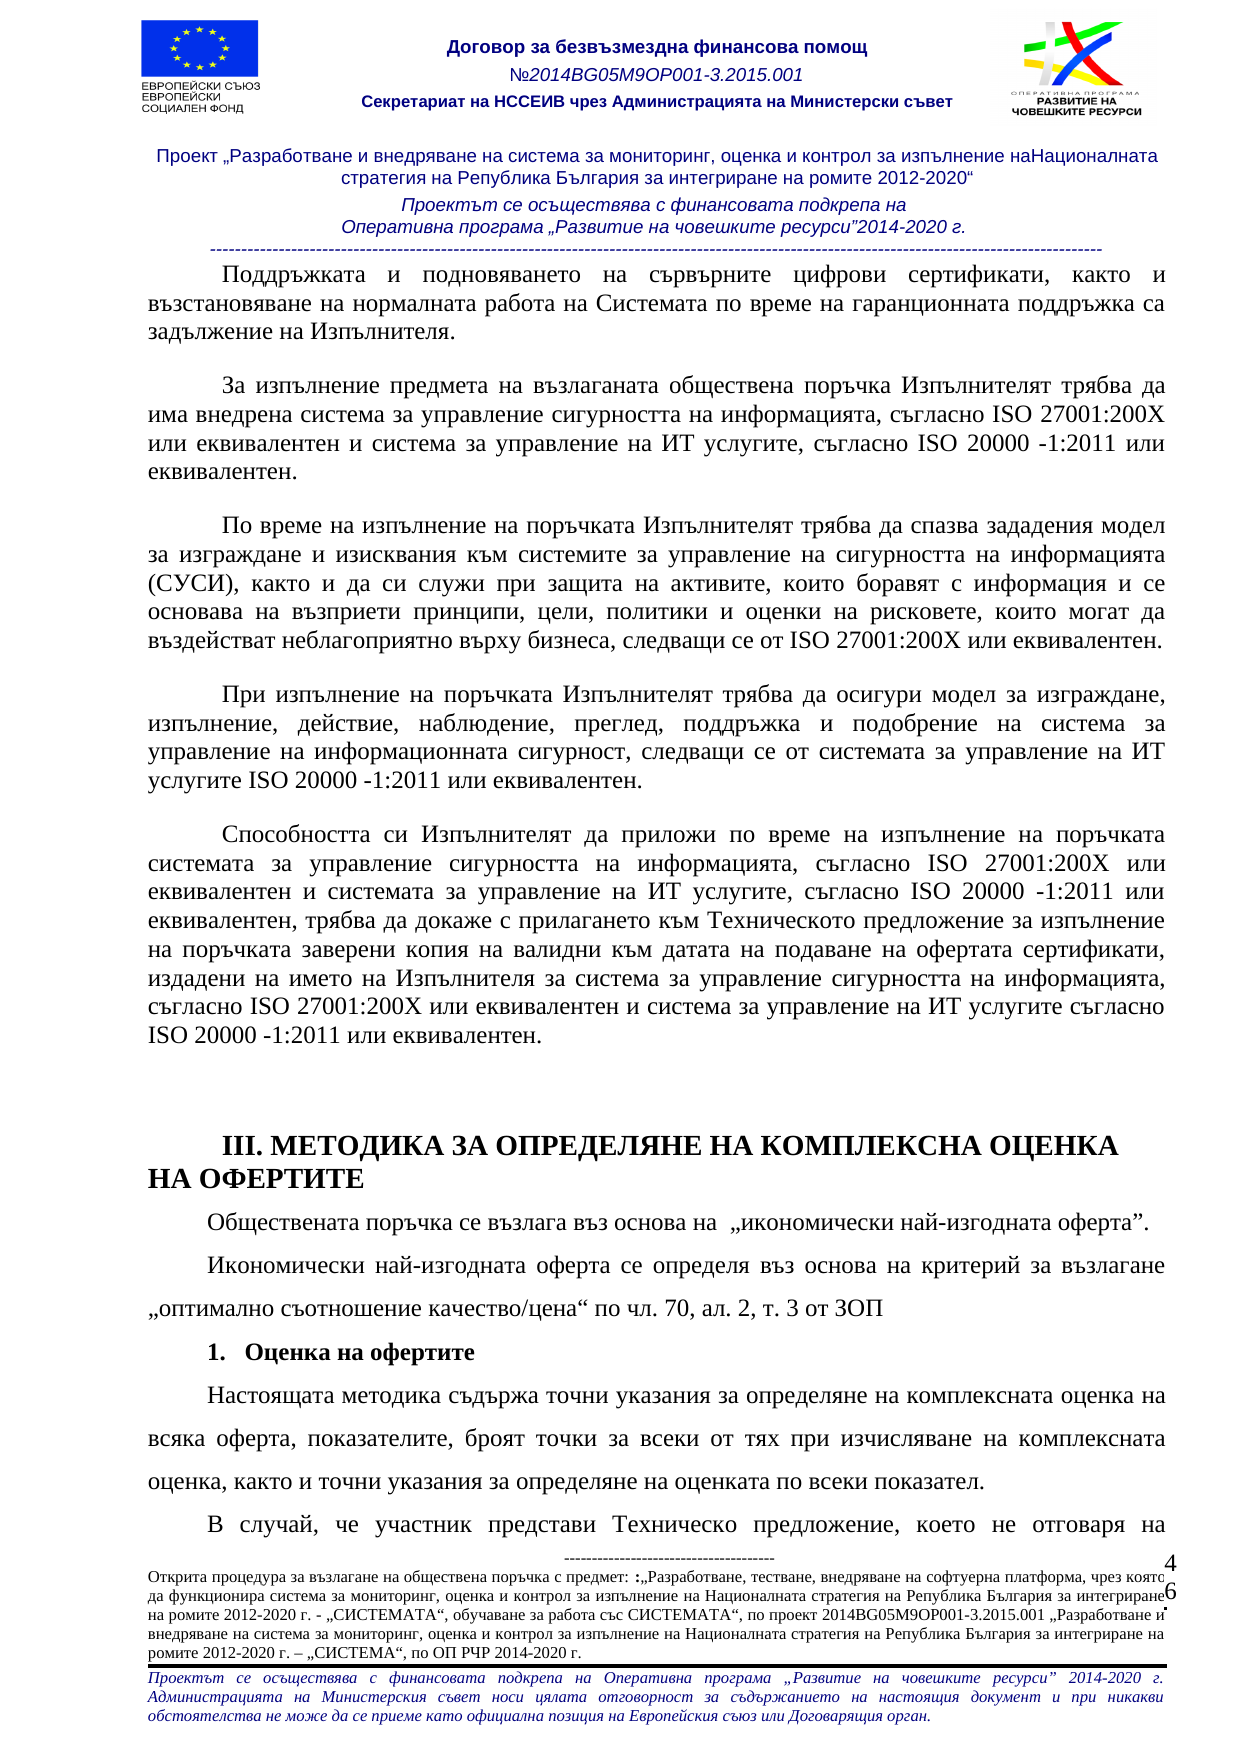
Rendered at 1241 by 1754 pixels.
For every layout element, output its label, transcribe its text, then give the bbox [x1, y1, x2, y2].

text Способността си Изпълнителят да приложи по време на изпълнение на поръчката системата за управление сигурността на информацията, съгласно ISO 27001:200X или еквивалентен и системата за управление на ИТ услугите, съгласно ISO 20000 -1:2011 или еквивалентен, трябва да докаже с прилагането към Техническото предложение за изпълнение на поръчката заверени копия на валидни към датата на подаване на офертата сертификати, издадени на името на Изпълнителя за система за управление сигурността на информацията, съгласно ISO 27001:200X или еквивалентен и система за управление на ИТ услугите съгласно ISO 20000 -1:2011 или еквивалентен. [148, 819, 1167, 1049]
text В случай, че участник представи Техническо предложение, което не отговаря на [148, 1509, 1167, 1538]
text Икономически най-изгодната оферта се определя въз основа на критерий за възлагане „оптимално съотношение качество/цена“ по чл. 70, ал. 2, т. 3 от ЗОП [148, 1250, 1167, 1322]
list Оценка на офертите [207, 1337, 1167, 1365]
text При изпълнение на поръчката Изпълнителят трябва да осигури модел за изграждане, изпълнение, действие, наблюдение, преглед, поддръжка и подобрение на система за управление на информационната сигурност, следващи се от системата за управление на ИТ услугите ISO 20000 -1:2011 или еквивалентен. [148, 679, 1167, 794]
subtitle III. МЕТОДИКА ЗА ОПРЕДЕЛЯНЕ НА КОМПЛЕКСНА ОЦЕНКА НА ОФЕРТИТЕ [148, 1128, 1167, 1195]
text За изпълнение предмета на възлаганата обществена поръчка Изпълнителят трябва да има внедрена система за управление сигурността на информацията, съгласно ISO 27001:200X или еквивалентен и система за управление на ИТ услугите, съгласно ISO 20000 -1:2011 или еквивалентен. [148, 370, 1167, 485]
text Обществената поръчка се възлага въз основа на „икономически най-изгодната оферта”. [148, 1207, 1167, 1236]
text По време на изпълнение на поръчката Изпълнителят трябва да спазва зададения модел за изграждане и изисквания към системите за управление на сигурността на информацията (СУСИ), както и да си служи при защита на активите, които боравят с информация и се основава на възприети принципи, цели, политики и оценки на рисковете, които могат да въздействат неблагоприятно върху бизнеса, следващи се от ISO 27001:200X или еквивалентен. [148, 510, 1167, 654]
text Поддръжката и подновяването на сървърните цифрови сертификати, както и възстановяване на нормалната работа на Системата по време на гаранционната поддръжка са задължение на Изпълнителя. [148, 259, 1167, 345]
text Настоящата методика съдържа точни указания за определяне на комплексната оценка на всяка оферта, показателите, броят точки за всеки от тях при изчисляване на комплексната оценка, както и точни указания за определяне на оценката по всеки показател. [148, 1380, 1167, 1495]
